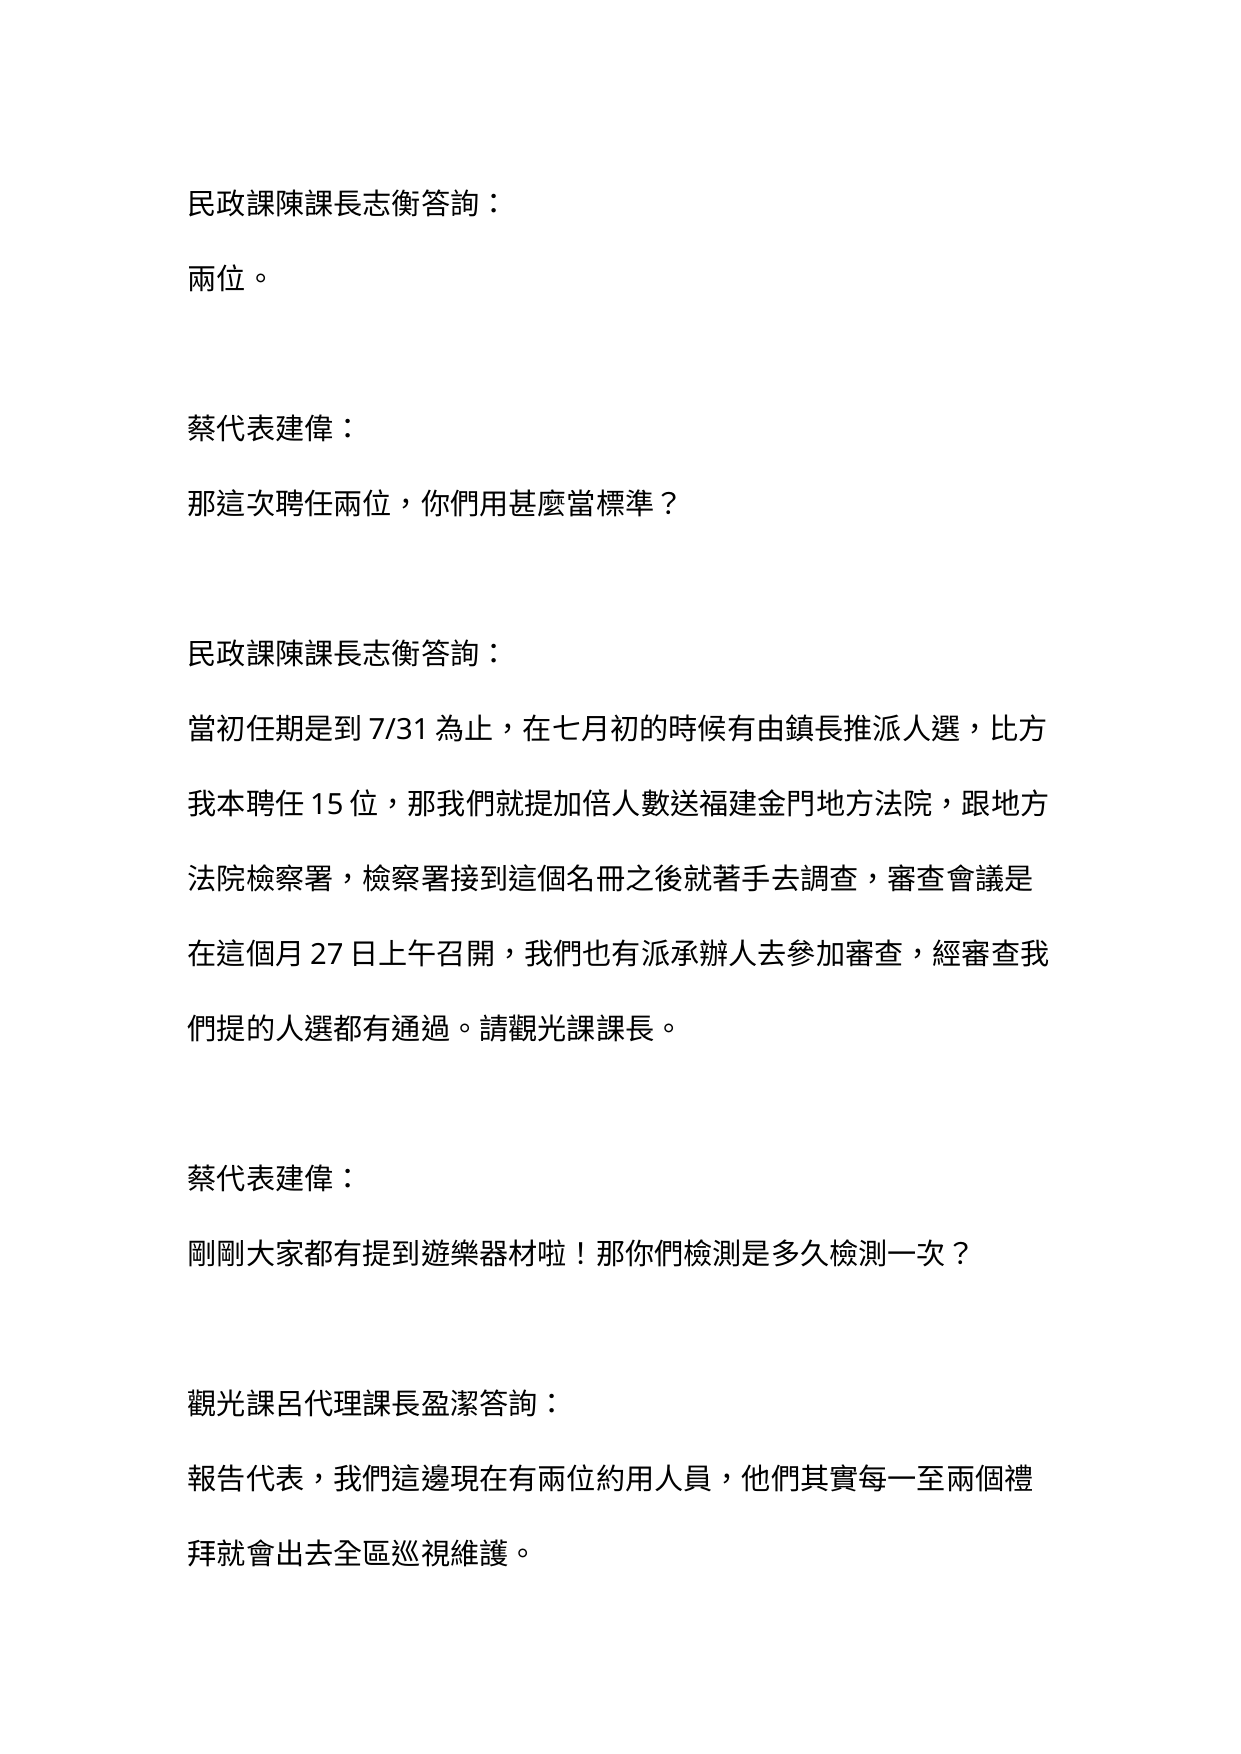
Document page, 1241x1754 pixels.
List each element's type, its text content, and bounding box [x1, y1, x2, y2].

text 蔡代表建偉： [187, 1139, 1053, 1214]
text 那這次聘任兩位，你們用甚麼當標準？ [187, 464, 1053, 539]
text 民政課陳課長志衡答詢： [187, 614, 1053, 689]
text 當初任期是到7/31為止，在七月初的時候有由鎮長推派人選，比方我本聘任15位，那我們就提加倍人數送福建金門地方法院，跟地方法院檢察署，檢察署接到這個名冊之後就著手去調查，審查會議是在這個月27日上午召開，我們也有派承辦人去參加審查，經審查我們提的人選都有通過。請觀光課課長。 [187, 689, 1053, 1064]
text 兩位。 [187, 239, 1053, 314]
text 民政課陳課長志衡答詢： [187, 164, 1053, 239]
text 剛剛大家都有提到遊樂器材啦！那你們檢測是多久檢測一次？ [187, 1214, 1053, 1289]
text 觀光課呂代理課長盈潔答詢： [187, 1364, 1053, 1439]
text 蔡代表建偉： [187, 389, 1053, 464]
text 報告代表，我們這邊現在有兩位約用人員，他們其實每一至兩個禮拜就會出去全區巡視維護。 [187, 1439, 1053, 1589]
